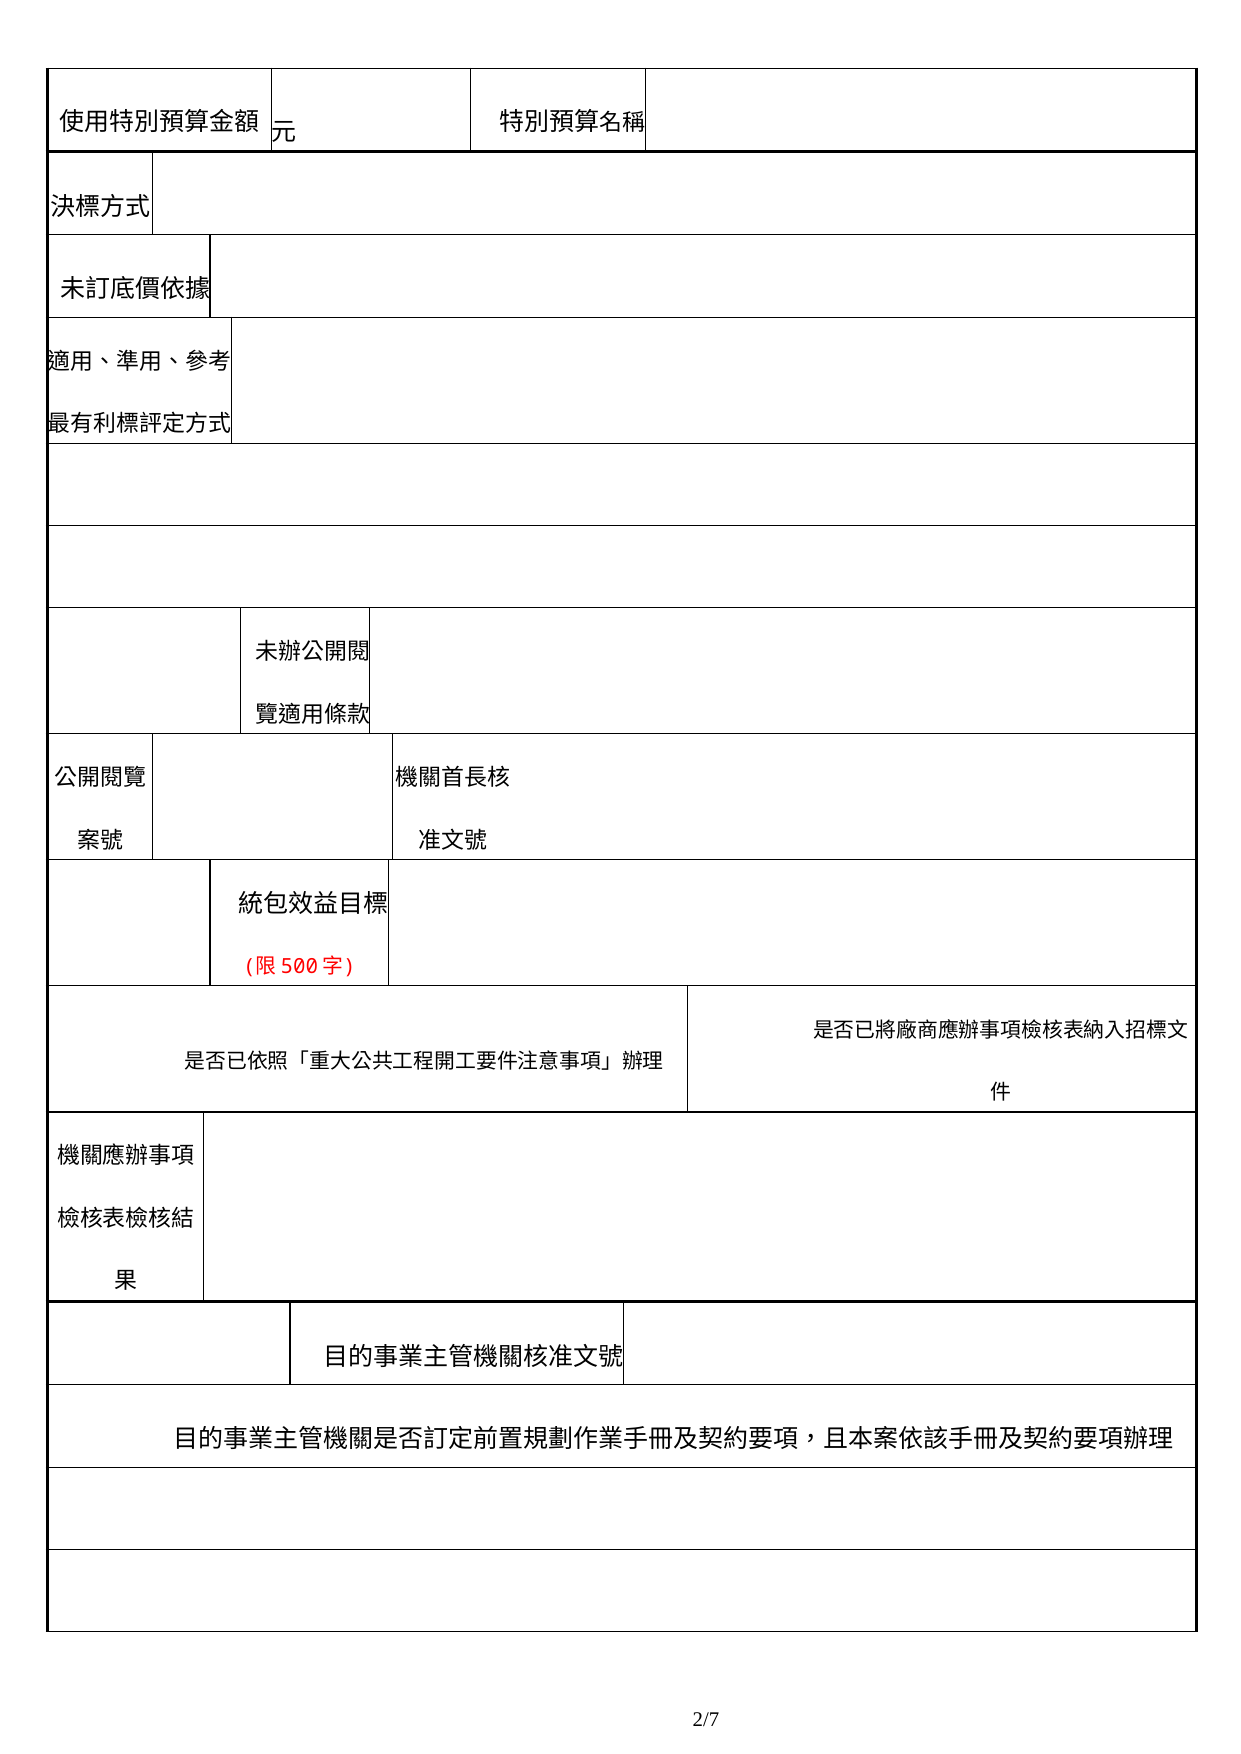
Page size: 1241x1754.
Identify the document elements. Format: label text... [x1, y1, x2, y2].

table_cell [211, 235, 1195, 317]
table_cell [49, 608, 240, 733]
table_cell 元 [272, 69, 470, 150]
table_cell 機關首長核准文號 [393, 734, 512, 859]
table_cell [49, 1385, 173, 1467]
table_cell [646, 69, 1195, 150]
table_cell [49, 444, 1195, 525]
table_cell [370, 608, 1195, 733]
table_cell 未訂底價依據 [49, 235, 209, 317]
table_cell [204, 1113, 1195, 1300]
table_cell [512, 734, 1195, 859]
table_cell 是否已依照「重大公共工程開工要件注意事項」辦理 [160, 986, 687, 1111]
table_cell [49, 1303, 289, 1384]
table_cell 是否已將廠商應辦事項檢核表納入招標文件 [805, 986, 1195, 1111]
table_cell [49, 860, 209, 985]
table_cell 決標方式 [49, 153, 152, 234]
table_cell [49, 526, 1195, 607]
table_cell [153, 734, 392, 859]
table_cell [49, 1550, 1195, 1631]
table_cell 使用特別預算金額 [49, 69, 271, 150]
table_cell [624, 1303, 1195, 1384]
table_cell 未辦公開閱覽適用條款 [241, 608, 369, 733]
table_cell 機關應辦事項檢核表檢核結果 [49, 1113, 203, 1300]
table_cell 統包效益目標 (限500字) [211, 860, 388, 985]
table_cell [153, 153, 1195, 234]
table_cell [232, 318, 1195, 443]
table_cell 公開閱覽案號 [49, 734, 152, 859]
table_cell [49, 1468, 1195, 1549]
table_cell [688, 986, 804, 1111]
table_cell [389, 860, 1195, 985]
table_cell 適用、準用、參考最有利標評定方式 [49, 318, 231, 443]
table_cell 目的事業主管機關核准文號 [291, 1303, 623, 1384]
table_cell 目的事業主管機關是否訂定前置規劃作業手冊及契約要項，且本案依該手冊及契約要項辦理 [173, 1385, 1195, 1467]
table_cell 特別預算名稱 [471, 69, 645, 150]
table_cell [49, 986, 160, 1111]
